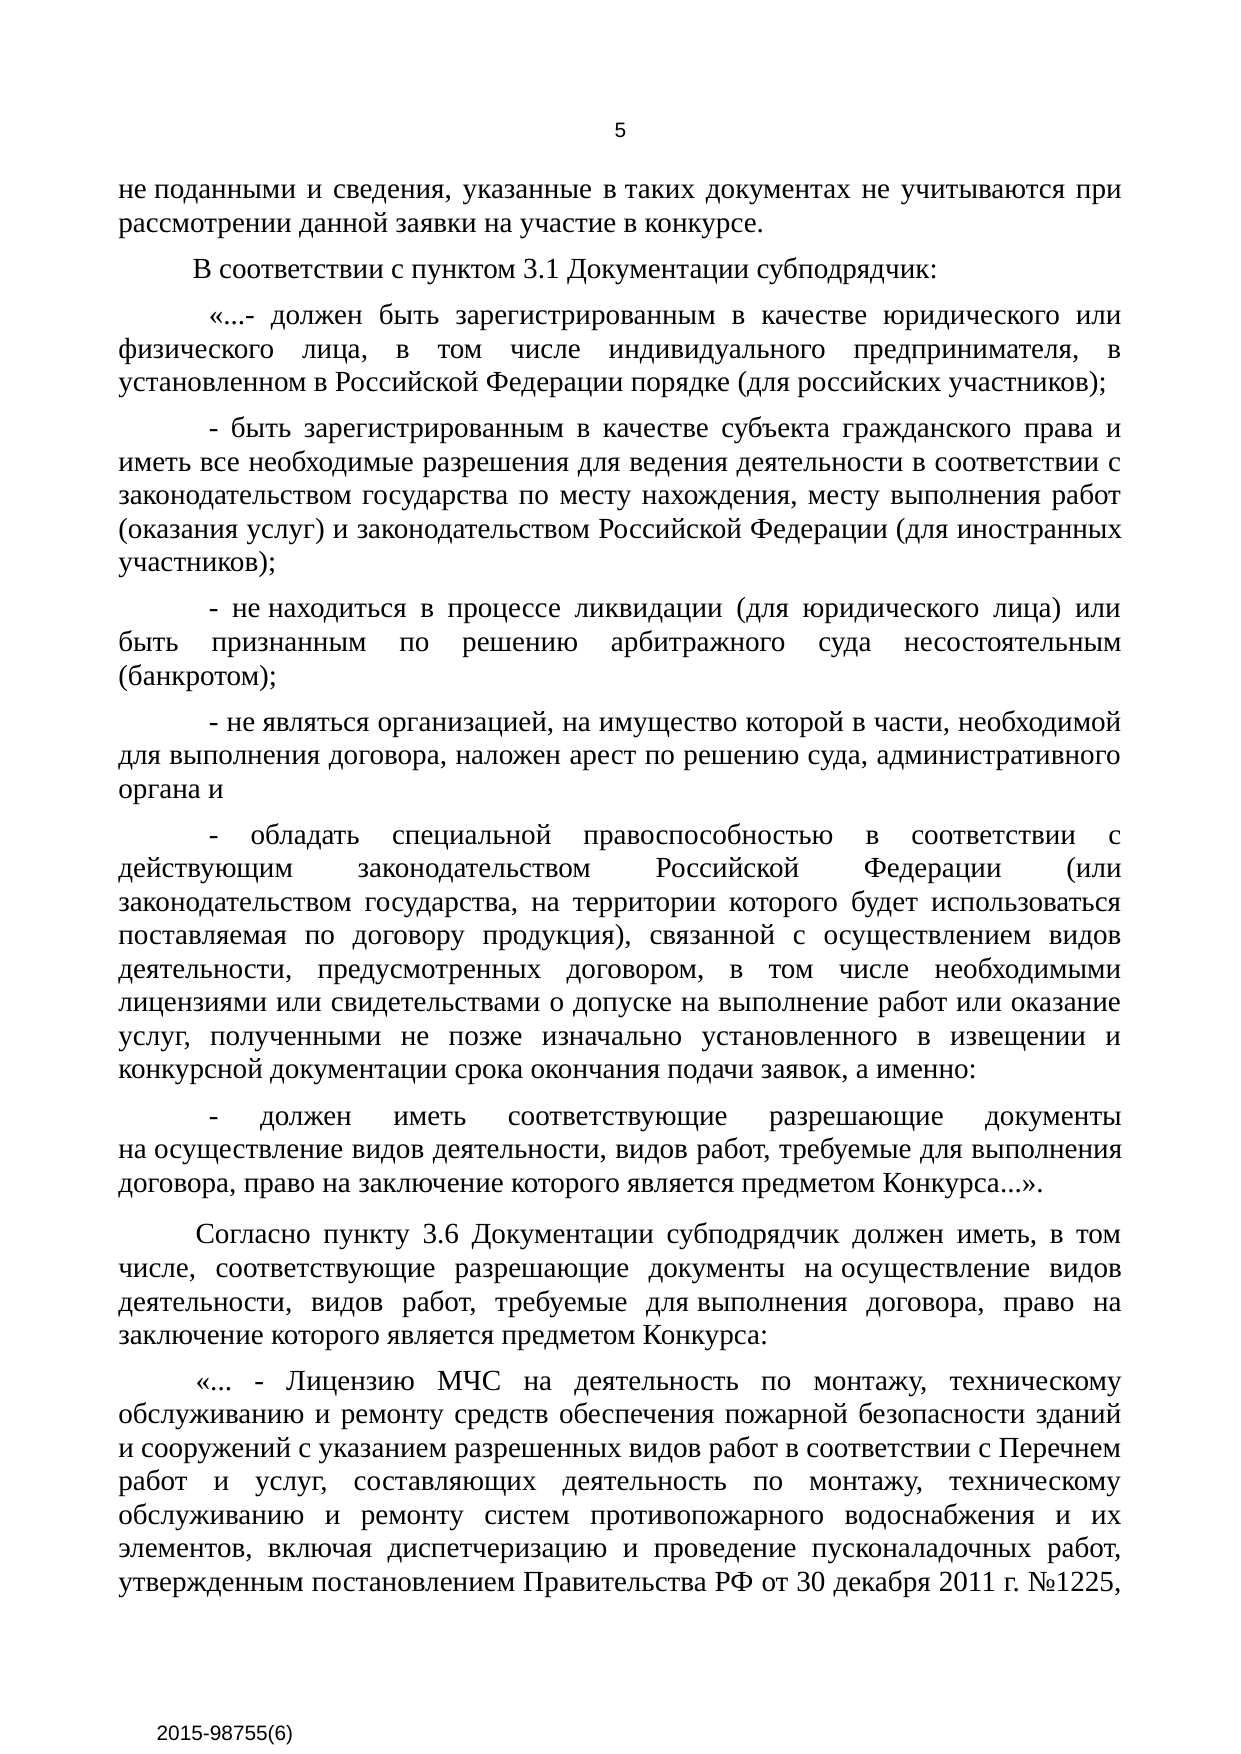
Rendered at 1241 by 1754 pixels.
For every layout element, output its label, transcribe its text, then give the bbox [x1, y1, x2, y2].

text не поданными и сведения, указанные в таких документах не учитываются при рассмотрении данной заявки на участие в конкурсе. [118, 172, 1122, 239]
text «...- должен быть зарегистрированным в качестве юридического или физического лица, в том числе индивидуального предпринимателя, в установленном в Российской Федерации порядке (для российских участников); [118, 297, 1122, 398]
text - должен иметь соответствующие разрешающие документы на осуществление видов деятельности, видов работ, требуемые для выполнения договора, право на заключение которого является предметом Конкурса...». [118, 1098, 1122, 1198]
text ­«... - Лицензию МЧС на деятельность по монтажу, техническому обслуживанию и ремонту средств обеспечения пожарной безопасности зданий и сооружений с указанием разрешенных видов работ в соответствии с Перечнем работ и услуг, составляющих деятельность по монтажу, техническому обслуживанию и ремонту систем противопожарного водоснабжения и их элементов, включая диспетчеризацию и проведение пусконаладочных работ, утвержденным постановлением Правительства РФ от 30 декабря 2011 г. №1225, [118, 1363, 1122, 1597]
text Согласно пункту 3.6 Документации субподрядчик должен иметь, в том числе, соответствующие разрешающие документы на осуществление видов деятельности, видов работ, требуемые для выполнения договора, право на заключение которого является предметом Конкурса: [118, 1217, 1122, 1351]
text - быть зарегистрированным в качестве субъекта гражданского права и иметь все необходимые разрешения для ведения деятельности в соответствии с законодательством государства по месту нахождения, месту выполнения работ (оказания услуг) и законодательством Российской Федерации (для иностранных участников); [118, 410, 1122, 578]
text - не являться организацией, на имущество которой в части, необходимой для выполнения договора, наложен арест по решению суда, административного органа и [118, 704, 1122, 804]
text В соответствии с пунктом 3.1 Документации субподрядчик: [118, 251, 1122, 285]
text - обладать специальной правоспособностью в соответствии с действующим законодательством Российской Федерации (или законодательством государства, на территории которого будет использоваться поставляемая по договору продукция), связанной с осуществлением видов деятельности, предусмотренных договором, в том числе необходимыми лицензиями или свидетельствами о допуске на выполнение работ или оказание услуг, полученными не позже изначально установленного в извещении и конкурсной документации срока окончания подачи заявок, а именно: [118, 817, 1122, 1085]
text - не находиться в процессе ликвидации (для юридического лица) или быть признанным по решению арбитражного суда несостоятельным (банкротом); [118, 591, 1122, 691]
